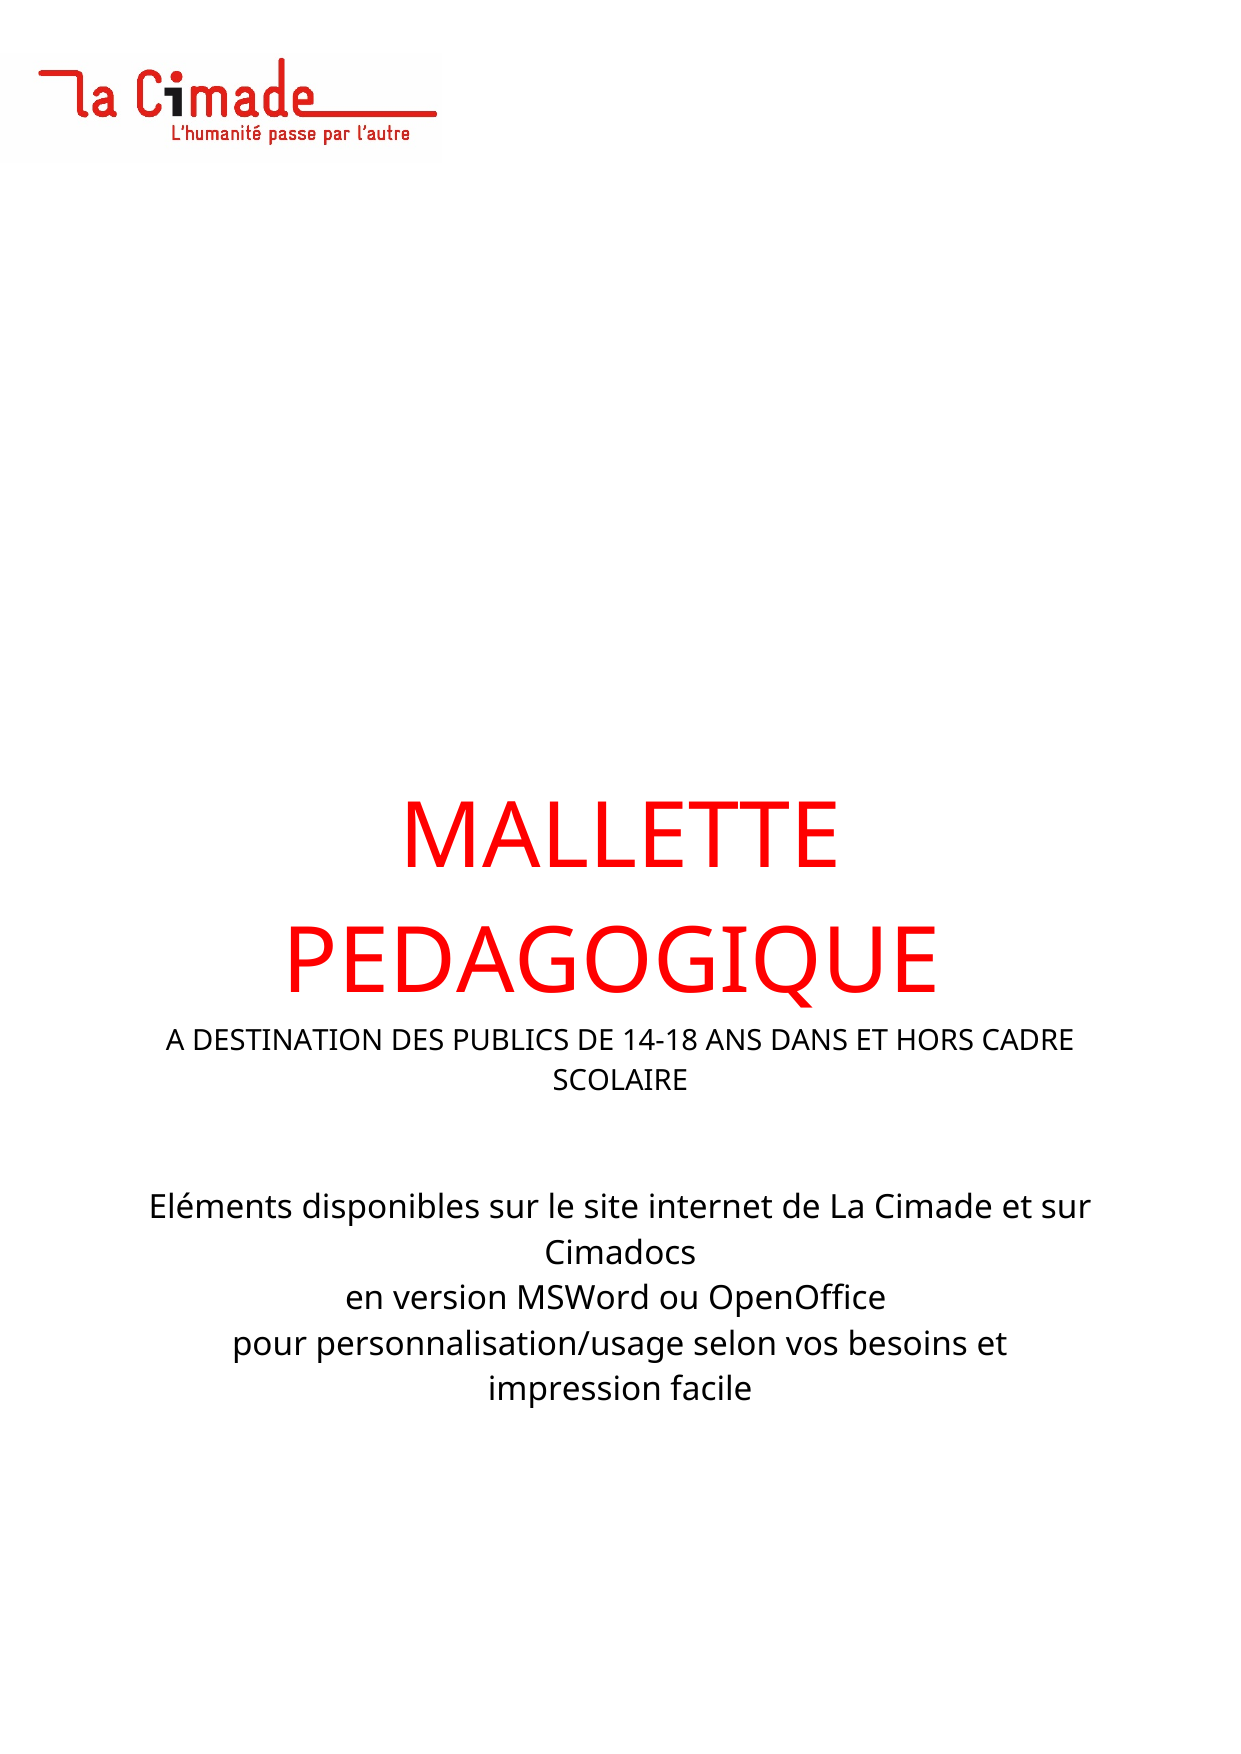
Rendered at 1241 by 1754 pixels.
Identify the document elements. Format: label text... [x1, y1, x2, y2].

text A DESTINATION DES PUBLICS DE 14-18 ANS DANS ET HORS CADRE SCOLAIRE [148, 1020, 1093, 1099]
text MALLETTE PEDAGOGIQUE [148, 770, 1093, 1020]
text Eléments disponibles sur le site internet de La Cimade et sur Cimadocs [148, 1183, 1093, 1274]
text pour personnalisation/usage selon vos besoins et impression facile [148, 1319, 1093, 1410]
text en version MSWord ou OpenOffice [148, 1274, 1093, 1319]
